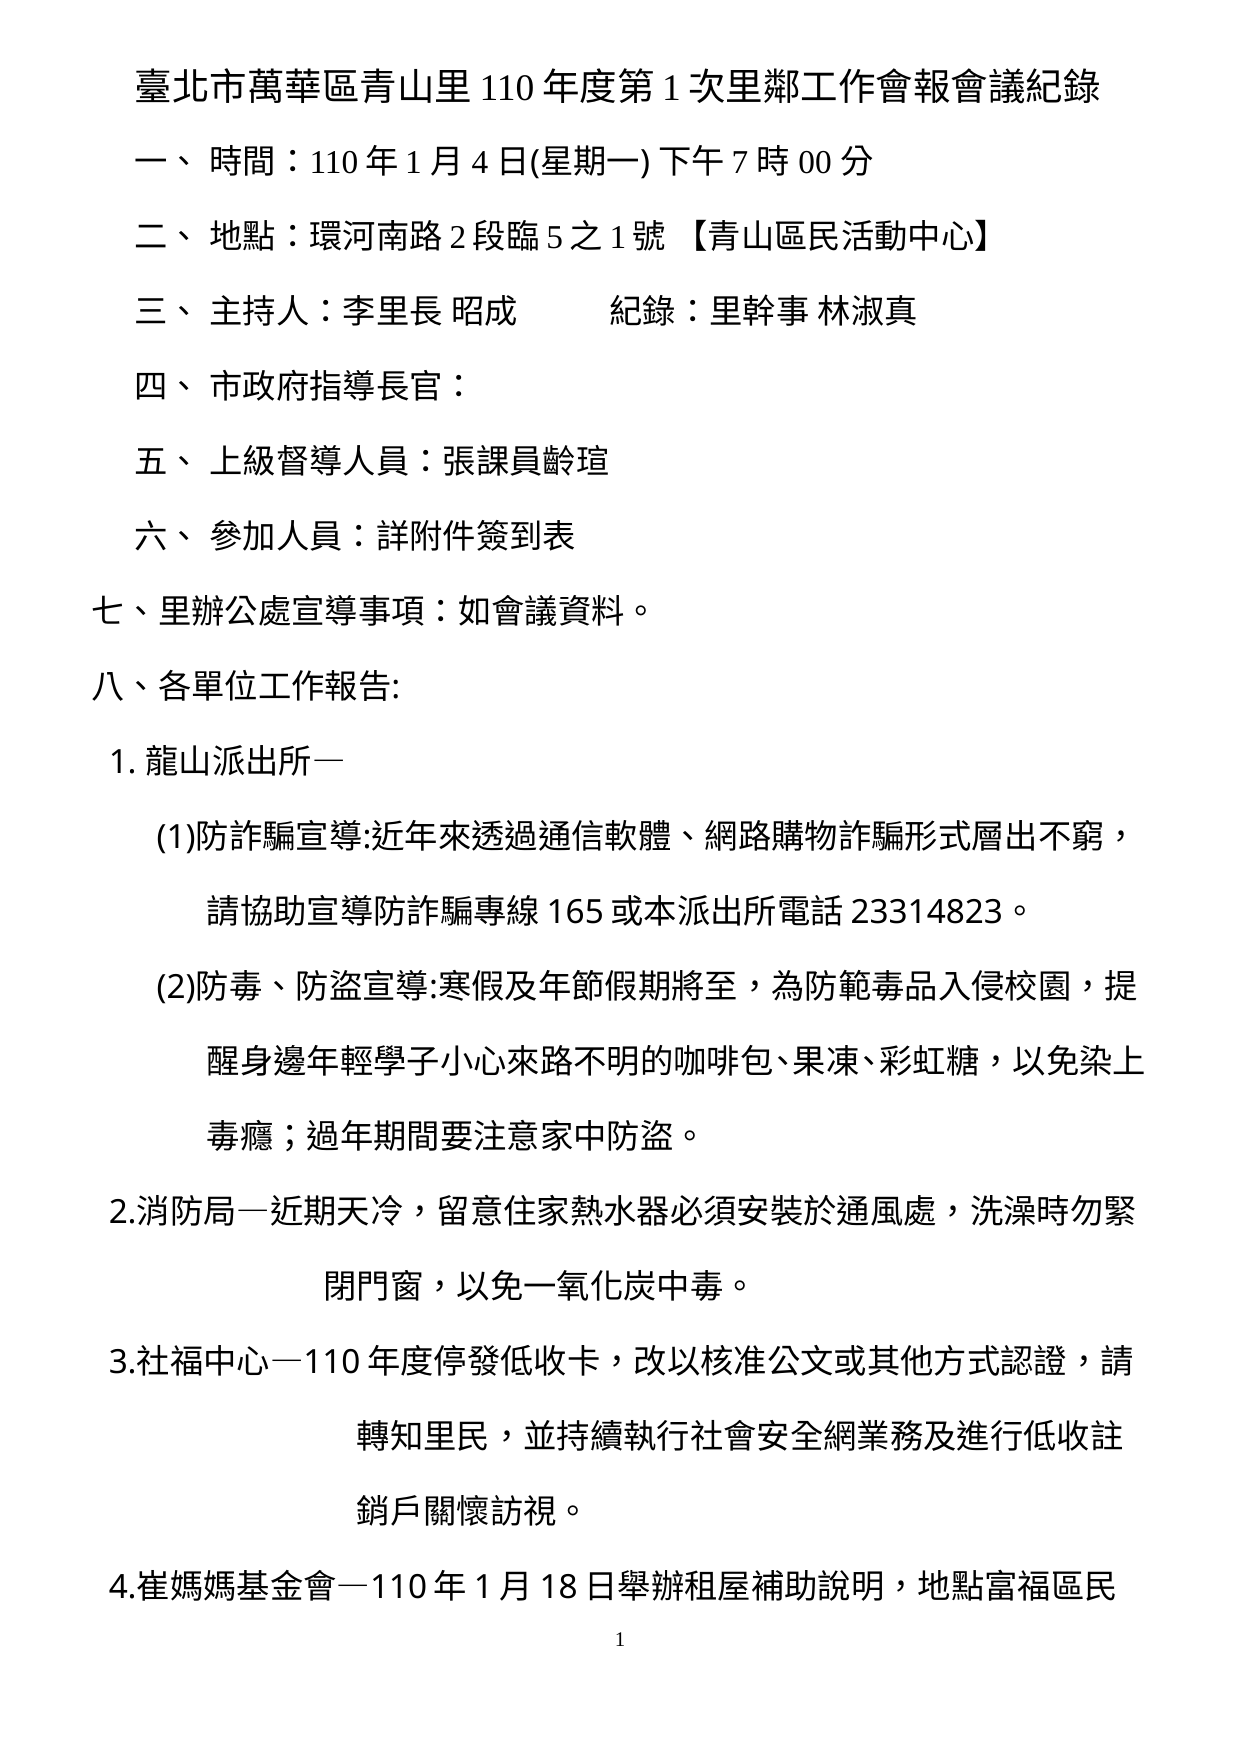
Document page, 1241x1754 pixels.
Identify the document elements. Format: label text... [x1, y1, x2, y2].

text 2.消防局—近期天冷，留意住家熱水器必須安裝於通風處，洗澡時勿緊閉門窗，以免一氧化炭中毒。 [56, 1172, 1146, 1322]
text 3.社福中心—110年度停發低收卡，改以核准公文或其他方式認證，請轉知里民，並持續執行社會安全網業務及進行低收註銷戶關懷訪視。 [56, 1322, 1146, 1547]
text (1)防詐騙宣導:近年來透過通信軟體、網路購物詐騙形式層出不窮，請協助宣導防詐騙專線165或本派出所電話23314823。 [156, 797, 1146, 947]
text 1. 龍山派出所— [56, 722, 1146, 797]
text (2)防毒、防盜宣導:寒假及年節假期將至，為防範毒品入侵校園，提醒身邊年輕學子小心來路不明的咖啡包、果凍、彩虹糖，以免染上毒癮；過年期間要注意家中防盜。 [156, 947, 1146, 1172]
text 八、各單位工作報告: [56, 647, 1146, 722]
text 七、里辦公處宣導事項：如會議資料。 [56, 572, 1146, 647]
text 4.崔媽媽基金會—110年1月18日舉辦租屋補助說明，地點富福區民 [56, 1547, 1146, 1622]
table_header 臺北市萬華區青山里110年度第1次里鄰工作會報會議紀錄 時間：110年1 月 4 日(星期一) 下午7 時 00 分 地點：環河南路2段臨5之1號 【青山區民活動中心】 主持人：李里長 昭成 紀錄：里幹事 林淑真 市政府指導長官： 上級督導人員：張課員齡瑄 參加人員：詳附件簽到表 [131, 47, 1144, 572]
